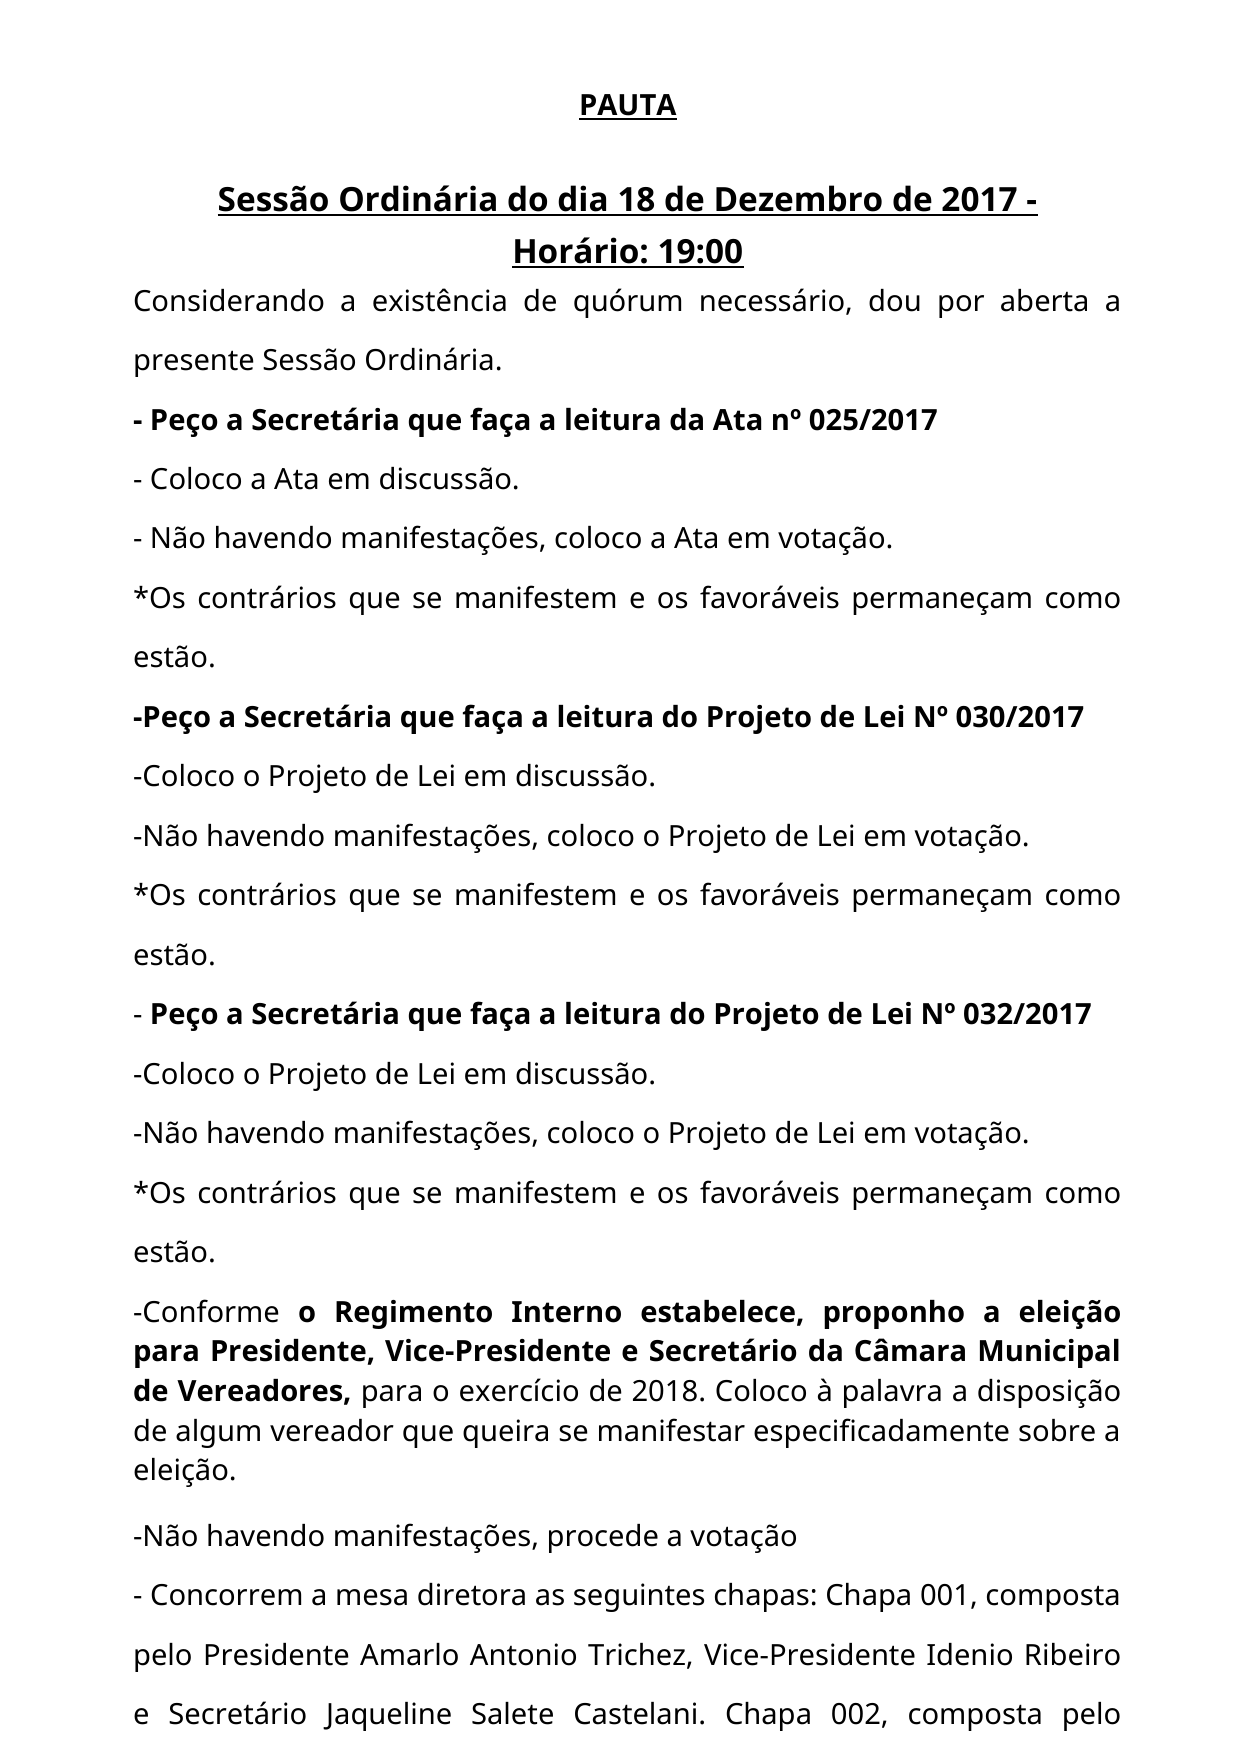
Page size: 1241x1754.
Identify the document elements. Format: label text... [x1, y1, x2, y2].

text Sessão Ordinária do dia 18 de Dezembro de 2017 - Horário: 19:00 [133, 175, 1122, 273]
text -Não havendo manifestações, coloco o Projeto de Lei em votação. [133, 1112, 1122, 1152]
text - Peço a Secretária que faça a leitura do Projeto de Lei Nº 032/2017 [133, 993, 1122, 1033]
text - Não havendo manifestações, coloco a Ata em votação. [133, 518, 1122, 557]
text - Peço a Secretária que faça a leitura da Ata nº 025/2017 [133, 399, 1122, 438]
text -Conforme o Regimento Interno estabelece, proponho a eleição para Presidente, Vice-Presidente e Secretário da Câmara Municipal de Vereadores, para o exercício de 2018. Coloco à palavra a disposição de algum vereador que queira se manifestar especificadamente sobre a eleição. [133, 1291, 1122, 1489]
text -Coloco o Projeto de Lei em discussão. [133, 756, 1122, 795]
text -Não havendo manifestações, procede a votação [133, 1515, 1122, 1554]
text -Coloco o Projeto de Lei em discussão. [133, 1053, 1122, 1093]
text - Coloco a Ata em discussão. [133, 458, 1122, 498]
text -Peço a Secretária que faça a leitura do Projeto de Lei Nº 030/2017 [133, 696, 1122, 736]
text -Não havendo manifestações, coloco o Projeto de Lei em votação. [133, 815, 1122, 855]
text Considerando a existência de quórum necessário, dou por aberta a presente Sessão Ordinária. [133, 280, 1122, 379]
text *Os contrários que se manifestem e os favoráveis permaneçam como estão. [133, 1172, 1122, 1271]
text PAUTA [133, 84, 1122, 124]
text *Os contrários que se manifestem e os favoráveis permaneçam como estão. [133, 577, 1122, 676]
text *Os contrários que se manifestem e os favoráveis permaneçam como estão. [133, 874, 1122, 974]
text - Concorrem a mesa diretora as seguintes chapas: Chapa 001, composta pelo Presidente Amarlo Antonio Trichez, Vice-Presidente Idenio Ribeiro e Secretário Jaqueline Salete Castelani. Chapa 002, composta pelo [133, 1574, 1122, 1733]
